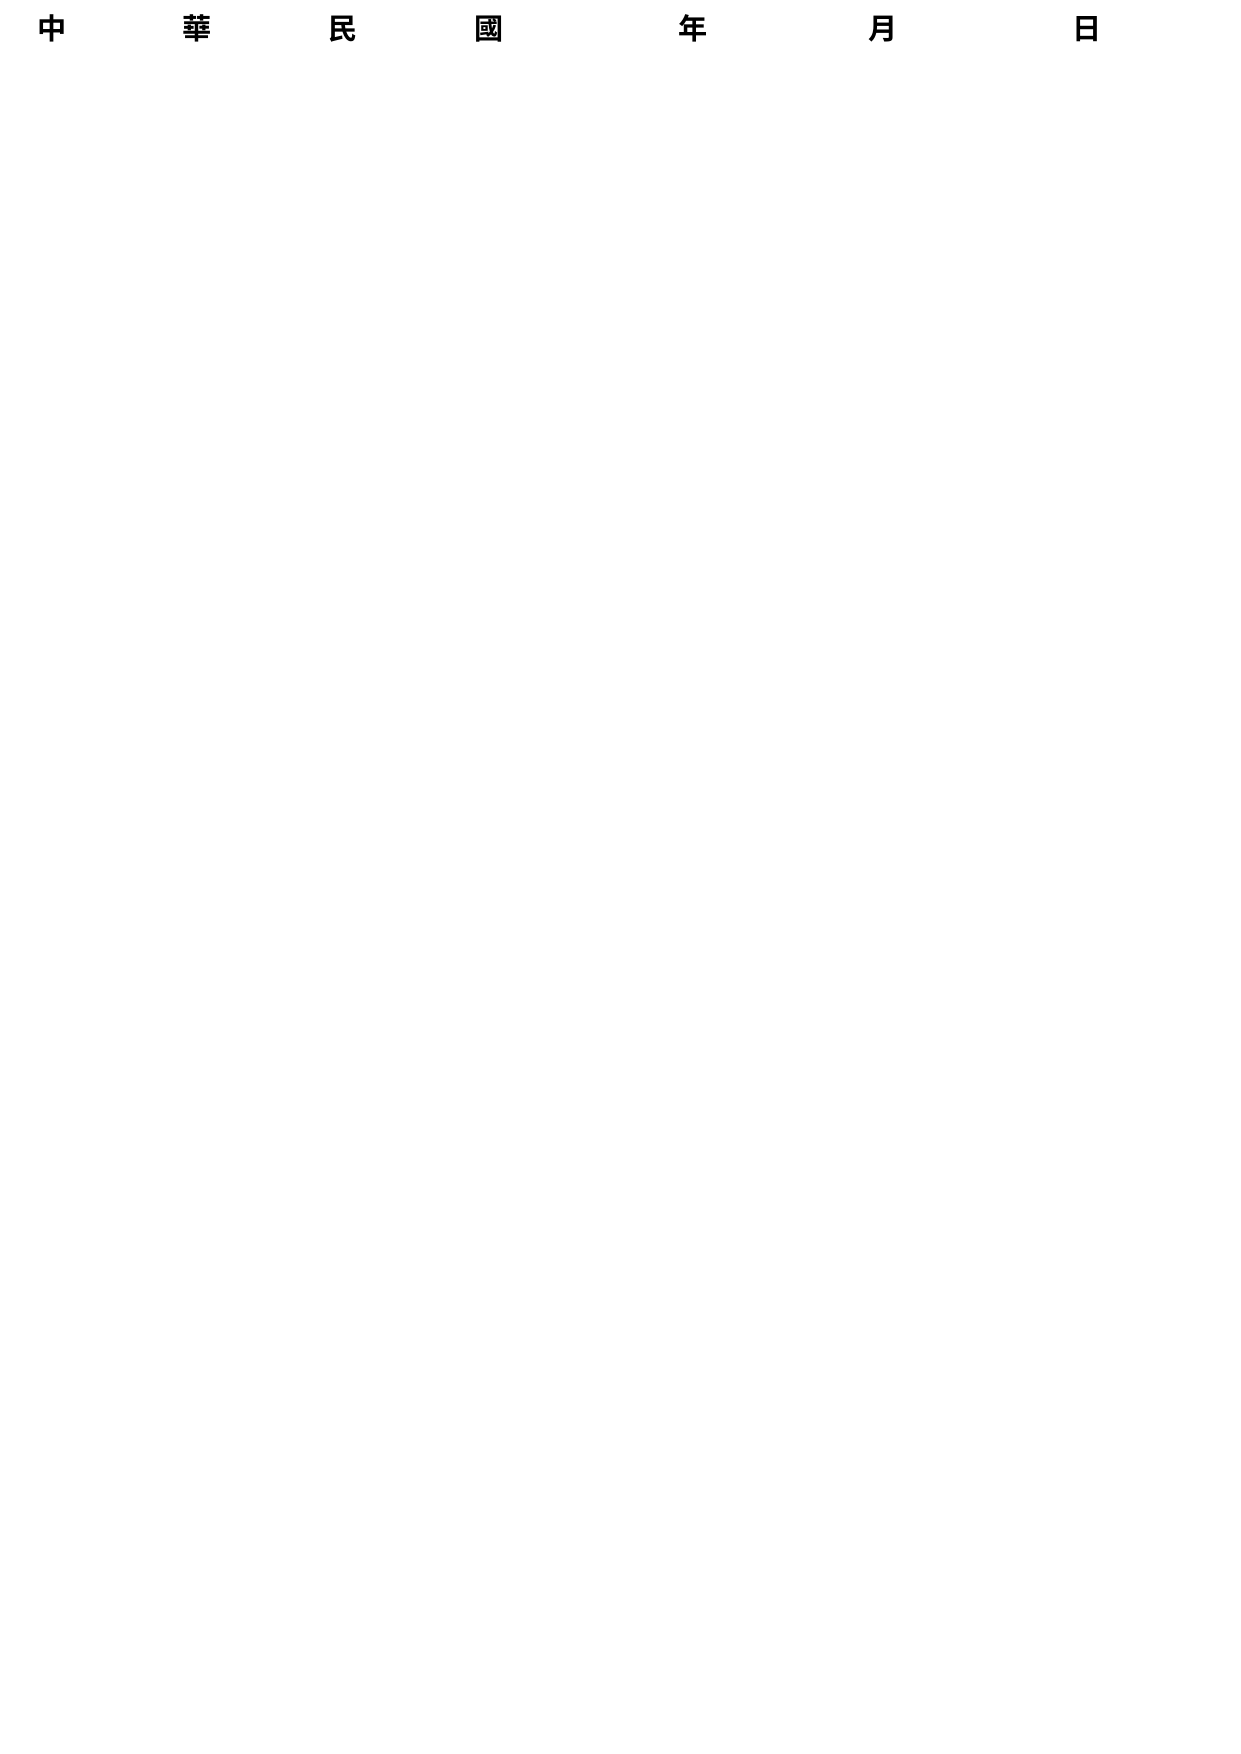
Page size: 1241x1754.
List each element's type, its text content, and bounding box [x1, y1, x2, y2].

text 中 華 民 國 年 月 日 [29, 6, 1234, 48]
